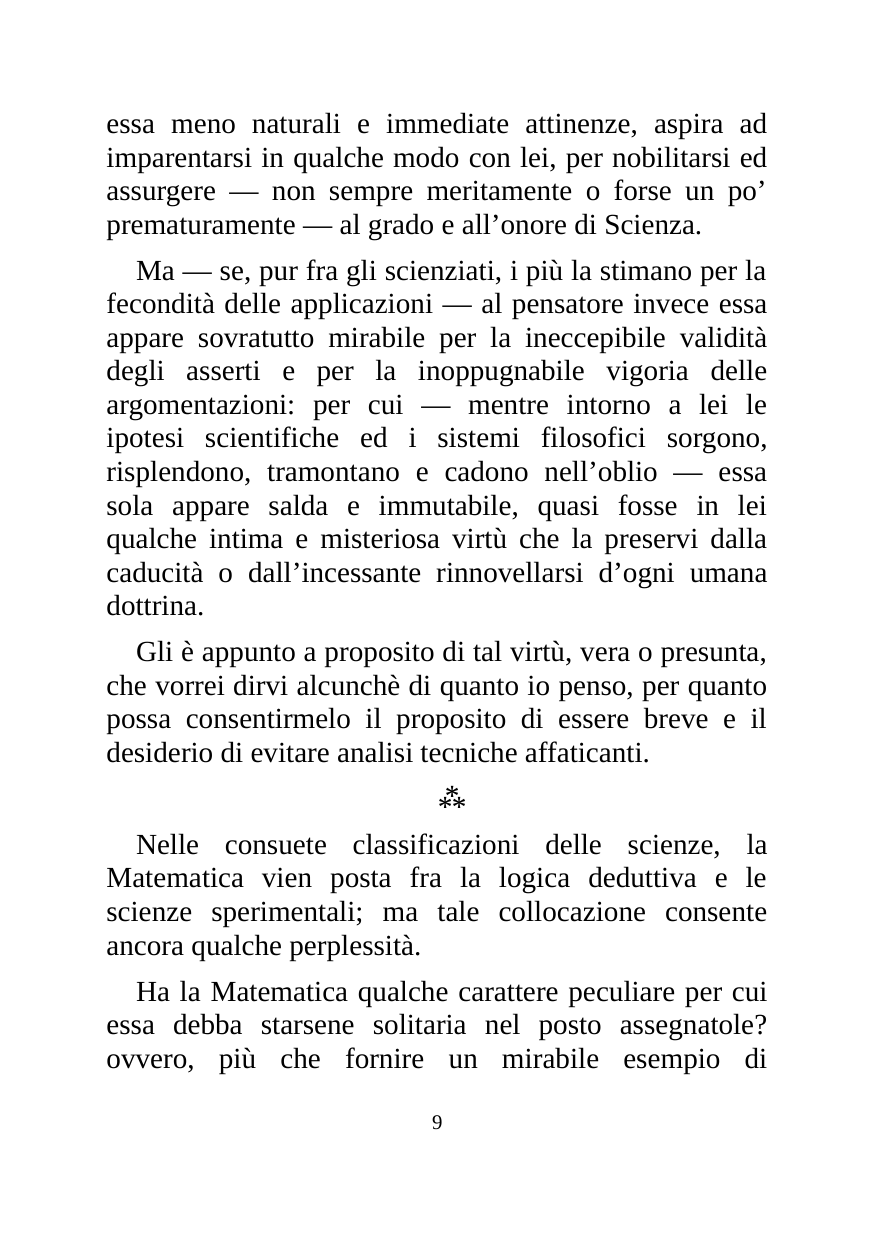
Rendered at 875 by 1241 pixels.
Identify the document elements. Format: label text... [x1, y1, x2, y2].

text ⁂ [106, 781, 768, 814]
text Ha la Matematica qualche carattere peculiare per cui essa debba starsene solitaria nel posto assegnatole? ovvero, più che fornire un mirabile esempio di [106, 974, 768, 1074]
text Ma — se, pur fra gli scienziati, i più la stimano per la fecondità delle applicazioni — al pensatore invece essa appare sovratutto mirabile per la ineccepibile validità degli asserti e per la inoppugnabile vigoria delle argomentazioni: per cui — mentre intorno a lei le ipotesi scientifiche ed i sistemi filosofici sorgono, risplendono, tramontano e cadono nell’oblio — essa sola appare salda e immutabile, quasi fosse in lei qualche intima e misteriosa virtù che la preservi dalla caducità o dall’incessante rinnovellarsi d’ogni umana dottrina. [106, 253, 768, 622]
text essa meno naturali e immediate attinenze, aspira ad imparentarsi in qualche modo con lei, per nobilitarsi ed assurgere — non sempre meritamente o forse un po’ prematuramente — al grado e all’onore di Scienza. [106, 106, 768, 240]
text Nelle consuete classificazioni delle scienze, la Matematica vien posta fra la logica deduttiva e le scienze sperimentali; ma tale collocazione consente ancora qualche perplessità. [106, 827, 768, 961]
text Gli è appunto a proposito di tal virtù, vera o presunta, che vorrei dirvi alcunchè di quanto io penso, per quanto possa consentirmelo il proposito di essere breve e il desiderio di evitare analisi tecniche affaticanti. [106, 634, 768, 768]
